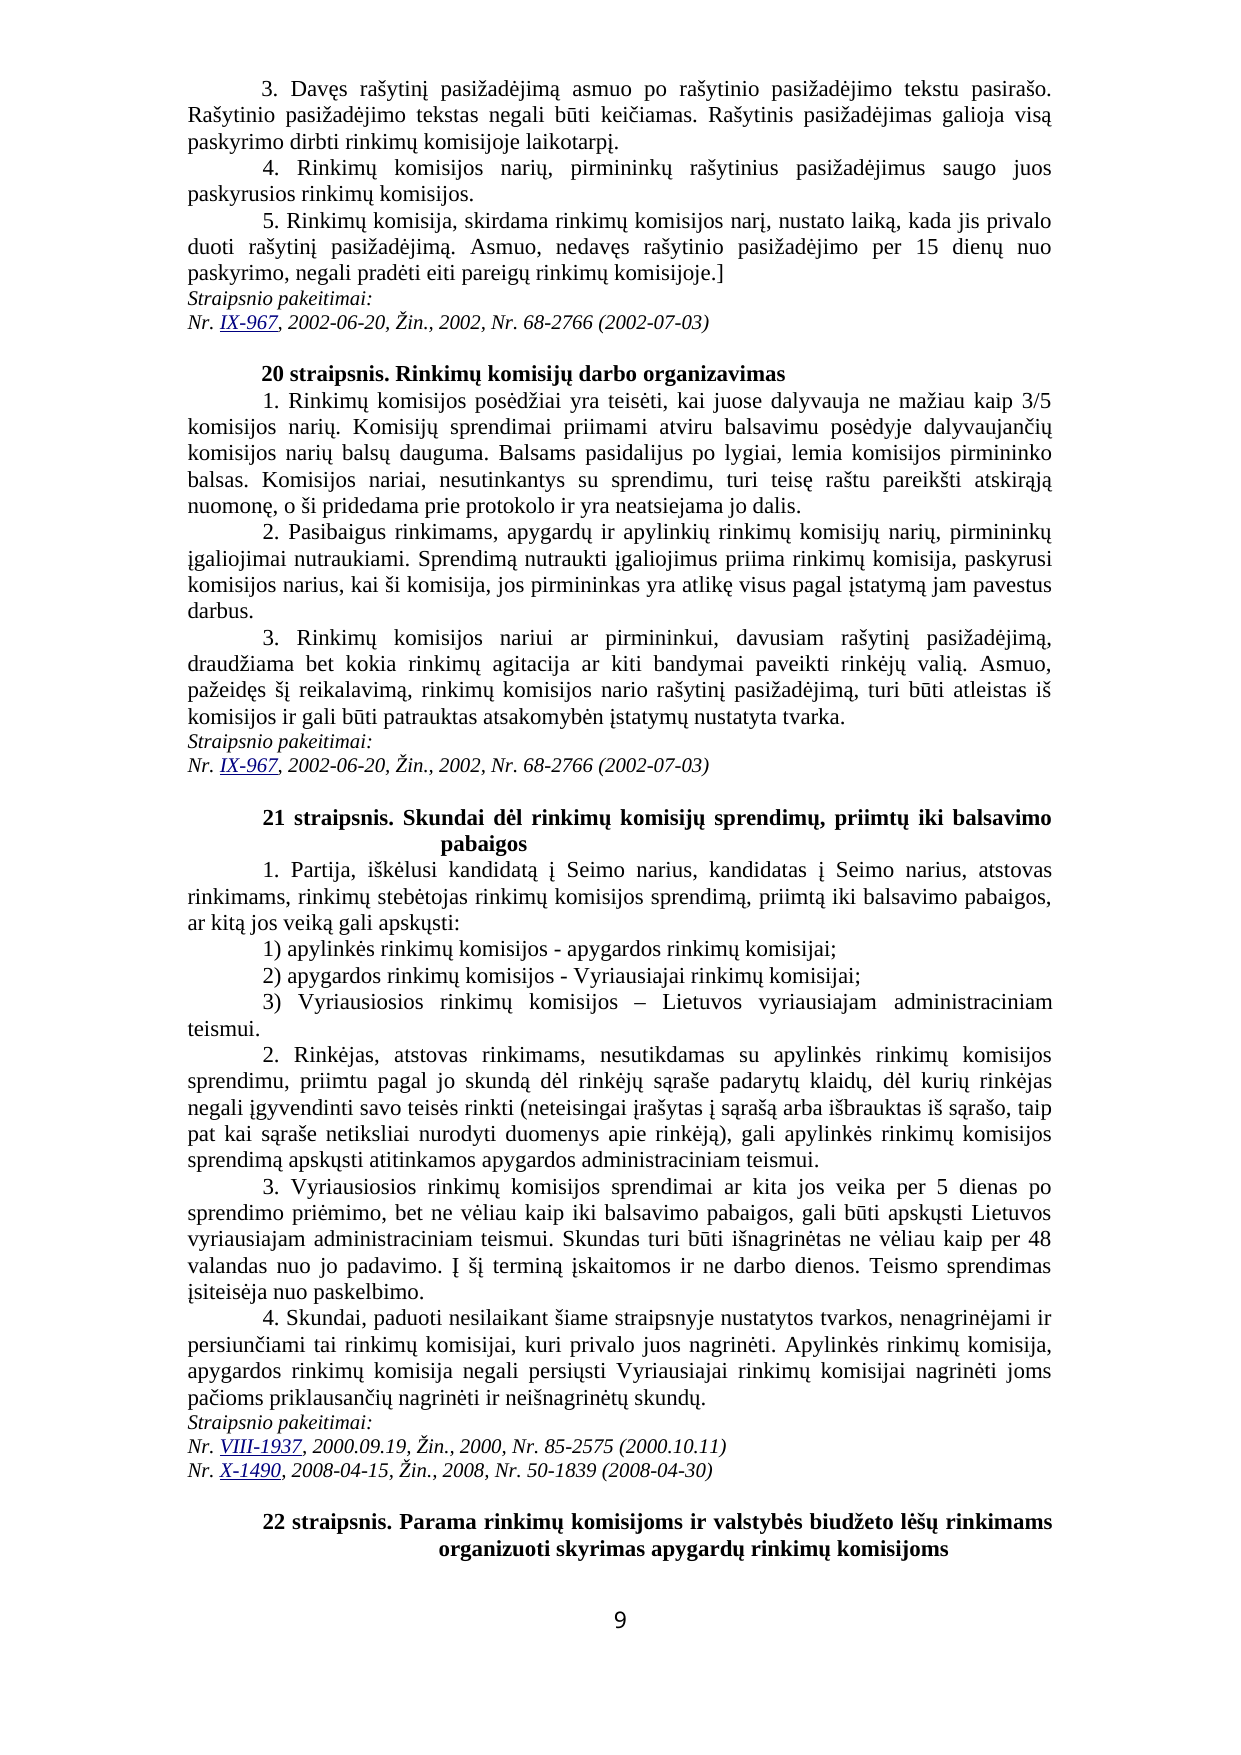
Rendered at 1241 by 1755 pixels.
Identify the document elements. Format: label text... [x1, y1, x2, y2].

text Straipsnio pakeitimai: [187, 729, 1053, 753]
text 2. Rinkėjas, atstovas rinkimams, nesutikdamas su apylinkės rinkimų komisijos sprendimu, priimtu pagal jo skundą dėl rinkėjų sąraše padarytų klaidų, dėl kurių rinkėjas negali įgyvendinti savo teisės rinkti (neteisingai įrašytas į sąrašą arba išbrauktas iš sąrašo, taip pat kai sąraše netiksliai nurodyti duomenys apie rinkėją), gali apylinkės rinkimų komisijos sprendimą apskųsti atitinkamos apygardos administraciniam teismui. [187, 1041, 1053, 1173]
text 2. Pasibaigus rinkimams, apygardų ir apylinkių rinkimų komisijų narių, pirmininkų įgaliojimai nutraukiami. Sprendimą nutraukti įgaliojimus priima rinkimų komisija, paskyrusi komisijos narius, kai ši komisija, jos pirmininkas yra atlikę visus pagal įstatymą jam pavestus darbus. [187, 518, 1053, 624]
text 20 straipsnis. Rinkimų komisijų darbo organizavimas [187, 360, 1053, 387]
text 1) apylinkės rinkimų komisijos - apygardos rinkimų komisijai; [187, 936, 1053, 962]
text Nr. X-1490, 2008-04-15, Žin., 2008, Nr. 50-1839 (2008-04-30) [187, 1458, 1053, 1482]
text 22 straipsnis. Parama rinkimų komisijoms ir valstybės biudžeto lėšų rinkimams organizuoti skyrimas apygardų rinkimų komisijoms [262, 1508, 1053, 1561]
text Nr. VIII-1937, 2000.09.19, Žin., 2000, Nr. 85-2575 (2000.10.11) [187, 1434, 1053, 1458]
text 1. Partija, iškėlusi kandidatą į Seimo narius, kandidatas į Seimo narius, atstovas rinkimams, rinkimų stebėtojas rinkimų komisijos sprendimą, priimtą iki balsavimo pabaigos, ar kitą jos veiką gali apskųsti: [187, 856, 1053, 936]
text 4. Skundai, paduoti nesilaikant šiame straipsnyje nustatytos tvarkos, nenagrinėjami ir persiunčiami tai rinkimų komisijai, kuri privalo juos nagrinėti. Apylinkės rinkimų komisija, apygardos rinkimų komisija negali persiųsti Vyriausiajai rinkimų komisijai nagrinėti joms pačioms priklausančių nagrinėti ir neišnagrinėtų skundų. [187, 1304, 1053, 1410]
text 3. Rinkimų komisijos nariui ar pirmininkui, davusiam rašytinį pasižadėjimą, draudžiama bet kokia rinkimų agitacija ar kiti bandymai paveikti rinkėjų valią. Asmuo, pažeidęs šį reikalavimą, rinkimų komisijos nario rašytinį pasižadėjimą, turi būti atleistas iš komisijos ir gali būti patrauktas atsakomybėn įstatymų nustatyta tvarka. [187, 624, 1053, 729]
text 4. Rinkimų komisijos narių, pirmininkų rašytinius pasižadėjimus saugo juos paskyrusios rinkimų komisijos. [187, 154, 1053, 207]
text Straipsnio pakeitimai: [187, 286, 1053, 310]
text Straipsnio pakeitimai: [187, 1410, 1053, 1434]
text 5. Rinkimų komisija, skirdama rinkimų komisijos narį, nustato laiką, kada jis privalo duoti rašytinį pasižadėjimą. Asmuo, nedavęs rašytinio pasižadėjimo per 15 dienų nuo paskyrimo, negali pradėti eiti pareigų rinkimų komisijoje.] [187, 207, 1053, 286]
subtitle 21 straipsnis. Skundai dėl rinkimų komisijų sprendimų, priimtų iki balsavimo pabaigos [262, 804, 1053, 856]
text Nr. IX-967, 2002-06-20, Žin., 2002, Nr. 68-2766 (2002-07-03) [187, 753, 1053, 777]
text 3. Vyriausiosios rinkimų komisijos sprendimai ar kita jos veika per 5 dienas po sprendimo priėmimo, bet ne vėliau kaip iki balsavimo pabaigos, gali būti apskųsti Lietuvos vyriausiajam administraciniam teismui. Skundas turi būti išnagrinėtas ne vėliau kaip per 48 valandas nuo jo padavimo. Į šį terminą įskaitomos ir ne darbo dienos. Teismo sprendimas įsiteisėja nuo paskelbimo. [187, 1173, 1053, 1304]
text Nr. IX-967, 2002-06-20, Žin., 2002, Nr. 68-2766 (2002-07-03) [187, 310, 1053, 334]
text 3. Davęs rašytinį pasižadėjimą asmuo po rašytinio pasižadėjimo tekstu pasirašo. Rašytinio pasižadėjimo tekstas negali būti keičiamas. Rašytinis pasižadėjimas galioja visą paskyrimo dirbti rinkimų komisijoje laikotarpį. [187, 75, 1053, 154]
text 2) apygardos rinkimų komisijos - Vyriausiajai rinkimų komisijai; [187, 962, 1053, 988]
text 3) Vyriausiosios rinkimų komisijos – Lietuvos vyriausiajam administraciniam teismui. [187, 988, 1053, 1041]
text 1. Rinkimų komisijos posėdžiai yra teisėti, kai juose dalyvauja ne mažiau kaip 3/5 komisijos narių. Komisijų sprendimai priimami atviru balsavimu posėdyje dalyvaujančių komisijos narių balsų dauguma. Balsams pasidalijus po lygiai, lemia komisijos pirmininko balsas. Komisijos nariai, nesutinkantys su sprendimu, turi teisę raštu pareikšti atskirąją nuomonę, o ši pridedama prie protokolo ir yra neatsiejama jo dalis. [187, 387, 1053, 518]
